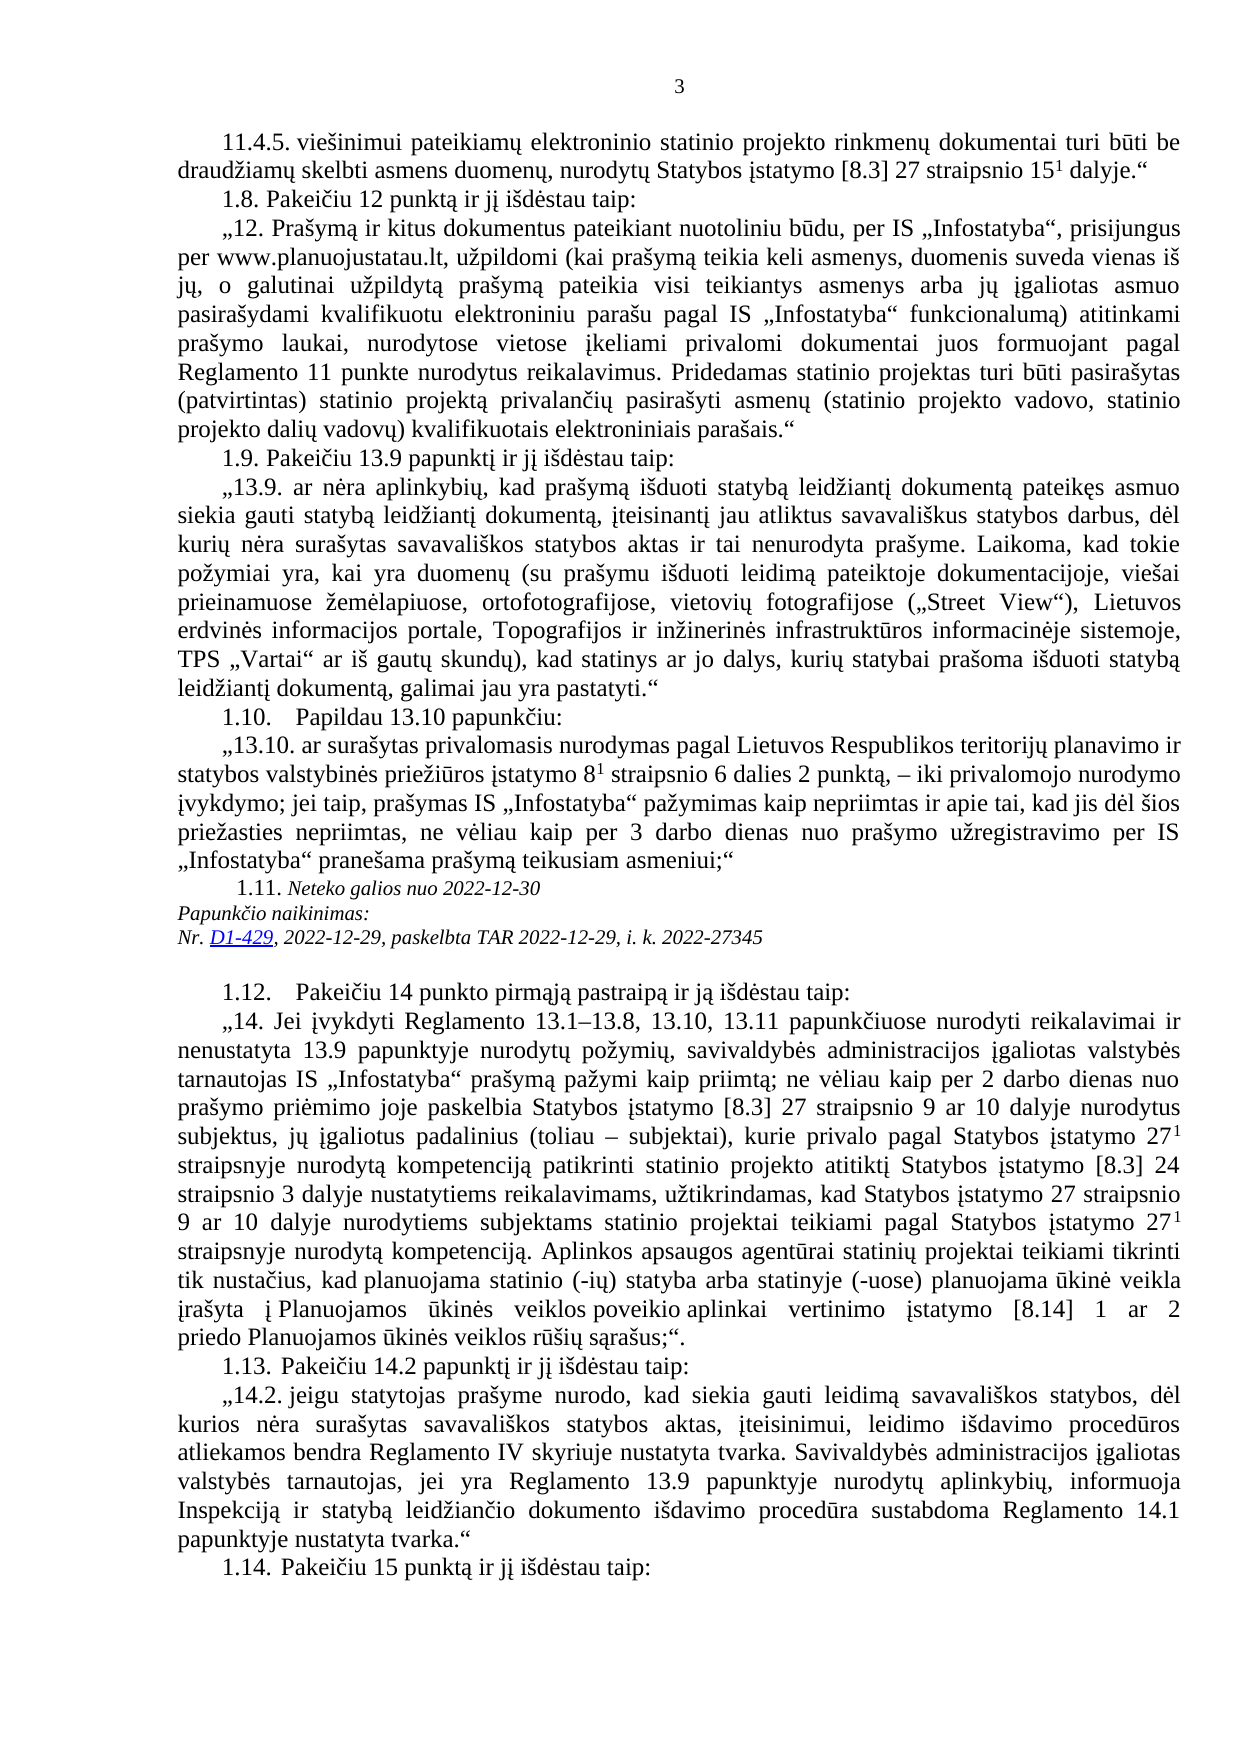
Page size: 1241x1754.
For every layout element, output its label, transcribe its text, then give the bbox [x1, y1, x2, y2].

text „14. Jei įvykdyti Reglamento 13.1–13.8, 13.10, 13.11 papunkčiuose nurodyti reikalavimai ir nenustatyta 13.9 papunktyje nurodytų požymių, savivaldybės administracijos įgaliotas valstybės tarnautojas IS „Infostatyba“ prašymą pažymi kaip priimtą; ne vėliau kaip per 2 darbo dienas nuo prašymo priėmimo joje paskelbia Statybos įstatymo [8.3] 27 straipsnio 9 ar 10 dalyje nurodytus subjektus, jų įgaliotus padalinius (toliau – subjektai), kurie privalo pagal Statybos įstatymo 271 straipsnyje nurodytą kompetenciją patikrinti statinio projekto atitiktį Statybos įstatymo [8.3] 24 straipsnio 3 dalyje nustatytiems reikalavimams, užtikrindamas, kad Statybos įstatymo 27 straipsnio 9 ar 10 dalyje nurodytiems subjektams statinio projektai teikiami pagal Statybos įstatymo 271 straipsnyje nurodytą kompetenciją. Aplinkos apsaugos agentūrai statinių projektai teikiami tikrinti tik nustačius, kad planuojama statinio (-ių) statyba arba statinyje (-uose) planuojama ūkinė veikla įrašyta į Planuojamos ūkinės veiklos poveikio aplinkai vertinimo įstatymo [8.14] 1 ar 2 priedo Planuojamos ūkinės veiklos rūšių sąrašus;“. [177, 1006, 1181, 1351]
text 1.12. Pakeičiu 14 punkto pirmąją pastraipą ir ją išdėstau taip: [177, 977, 1181, 1006]
text „13.10. ar surašytas privalomasis nurodymas pagal Lietuvos Respublikos teritorijų planavimo ir statybos valstybinės priežiūros įstatymo 81 straipsnio 6 dalies 2 punktą, – iki privalomojo nurodymo įvykdymo; jei taip, prašymas IS „Infostatyba“ pažymimas kaip nepriimtas ir apie tai, kad jis dėl šios priežasties nepriimtas, ne vėliau kaip per 3 darbo dienas nuo prašymo užregistravimo per IS „Infostatyba“ pranešama prašymą teikusiam asmeniui;“ [177, 730, 1181, 874]
text 11.4.5. viešinimui pateikiamų elektroninio statinio projekto rinkmenų dokumentai turi būti be draudžiamų skelbti asmens duomenų, nurodytų Statybos įstatymo [8.3] 27 straipsnio 151 dalyje.“ [177, 127, 1181, 184]
text Nr. D1-429, 2022-12-29, paskelbta TAR 2022-12-29, i. k. 2022-27345 [177, 924, 1181, 949]
text Papunkčio naikinimas: [177, 901, 1181, 924]
text 1.9. Pakeičiu 13.9 papunktį ir jį išdėstau taip: [177, 443, 1181, 472]
text „12. Prašymą ir kitus dokumentus pateikiant nuotoliniu būdu, per IS „Infostatyba“, prisijungus per www.planuojustatau.lt, užpildomi (kai prašymą teikia keli asmenys, duomenis suveda vienas iš jų, o galutinai užpildytą prašymą pateikia visi teikiantys asmenys arba jų įgaliotas asmuo pasirašydami kvalifikuotu elektroniniu parašu pagal IS „Infostatyba“ funkcionalumą) atitinkami prašymo laukai, nurodytose vietose įkeliami privalomi dokumentai juos formuojant pagal Reglamento 11 punkte nurodytus reikalavimus. Pridedamas statinio projektas turi būti pasirašytas (patvirtintas) statinio projektą privalančių pasirašyti asmenų (statinio projekto vadovo, statinio projekto dalių vadovų) kvalifikuotais elektroniniais parašais.“ [177, 213, 1181, 443]
text 1.8. Pakeičiu 12 punktą ir jį išdėstau taip: [177, 184, 1181, 213]
text 1.10. Papildau 13.10 papunkčiu: [177, 702, 1181, 730]
text 1.14. Pakeičiu 15 punktą ir jį išdėstau taip: [177, 1552, 1181, 1581]
text „14.2. jeigu statytojas prašyme nurodo, kad siekia gauti leidimą savavališkos statybos, dėl kurios nėra surašytas savavališkos statybos aktas, įteisinimui, leidimo išdavimo procedūros atliekamos bendra Reglamento IV skyriuje nustatyta tvarka. Savivaldybės administracijos įgaliotas valstybės tarnautojas, jei yra Reglamento 13.9 papunktyje nurodytų aplinkybių, informuoja Inspekciją ir statybą leidžiančio dokumento išdavimo procedūra sustabdoma Reglamento 14.1 papunktyje nustatyta tvarka.“ [177, 1380, 1181, 1552]
text 1.11. Neteko galios nuo 2022-12-30 [177, 874, 1181, 901]
text 1.13. Pakeičiu 14.2 papunktį ir jį išdėstau taip: [177, 1351, 1181, 1380]
text „13.9. ar nėra aplinkybių, kad prašymą išduoti statybą leidžiantį dokumentą pateikęs asmuo siekia gauti statybą leidžiantį dokumentą, įteisinantį jau atliktus savavališkus statybos darbus, dėl kurių nėra surašytas savavališkos statybos aktas ir tai nenurodyta prašyme. Laikoma, kad tokie požymiai yra, kai yra duomenų (su prašymu išduoti leidimą pateiktoje dokumentacijoje, viešai prieinamuose žemėlapiuose, ortofotografijose, vietovių fotografijose („Street View“), Lietuvos erdvinės informacijos portale, Topografijos ir inžinerinės infrastruktūros informacinėje sistemoje, TPS „Vartai“ ar iš gautų skundų), kad statinys ar jo dalys, kurių statybai prašoma išduoti statybą leidžiantį dokumentą, galimai jau yra pastatyti.“ [177, 472, 1181, 702]
